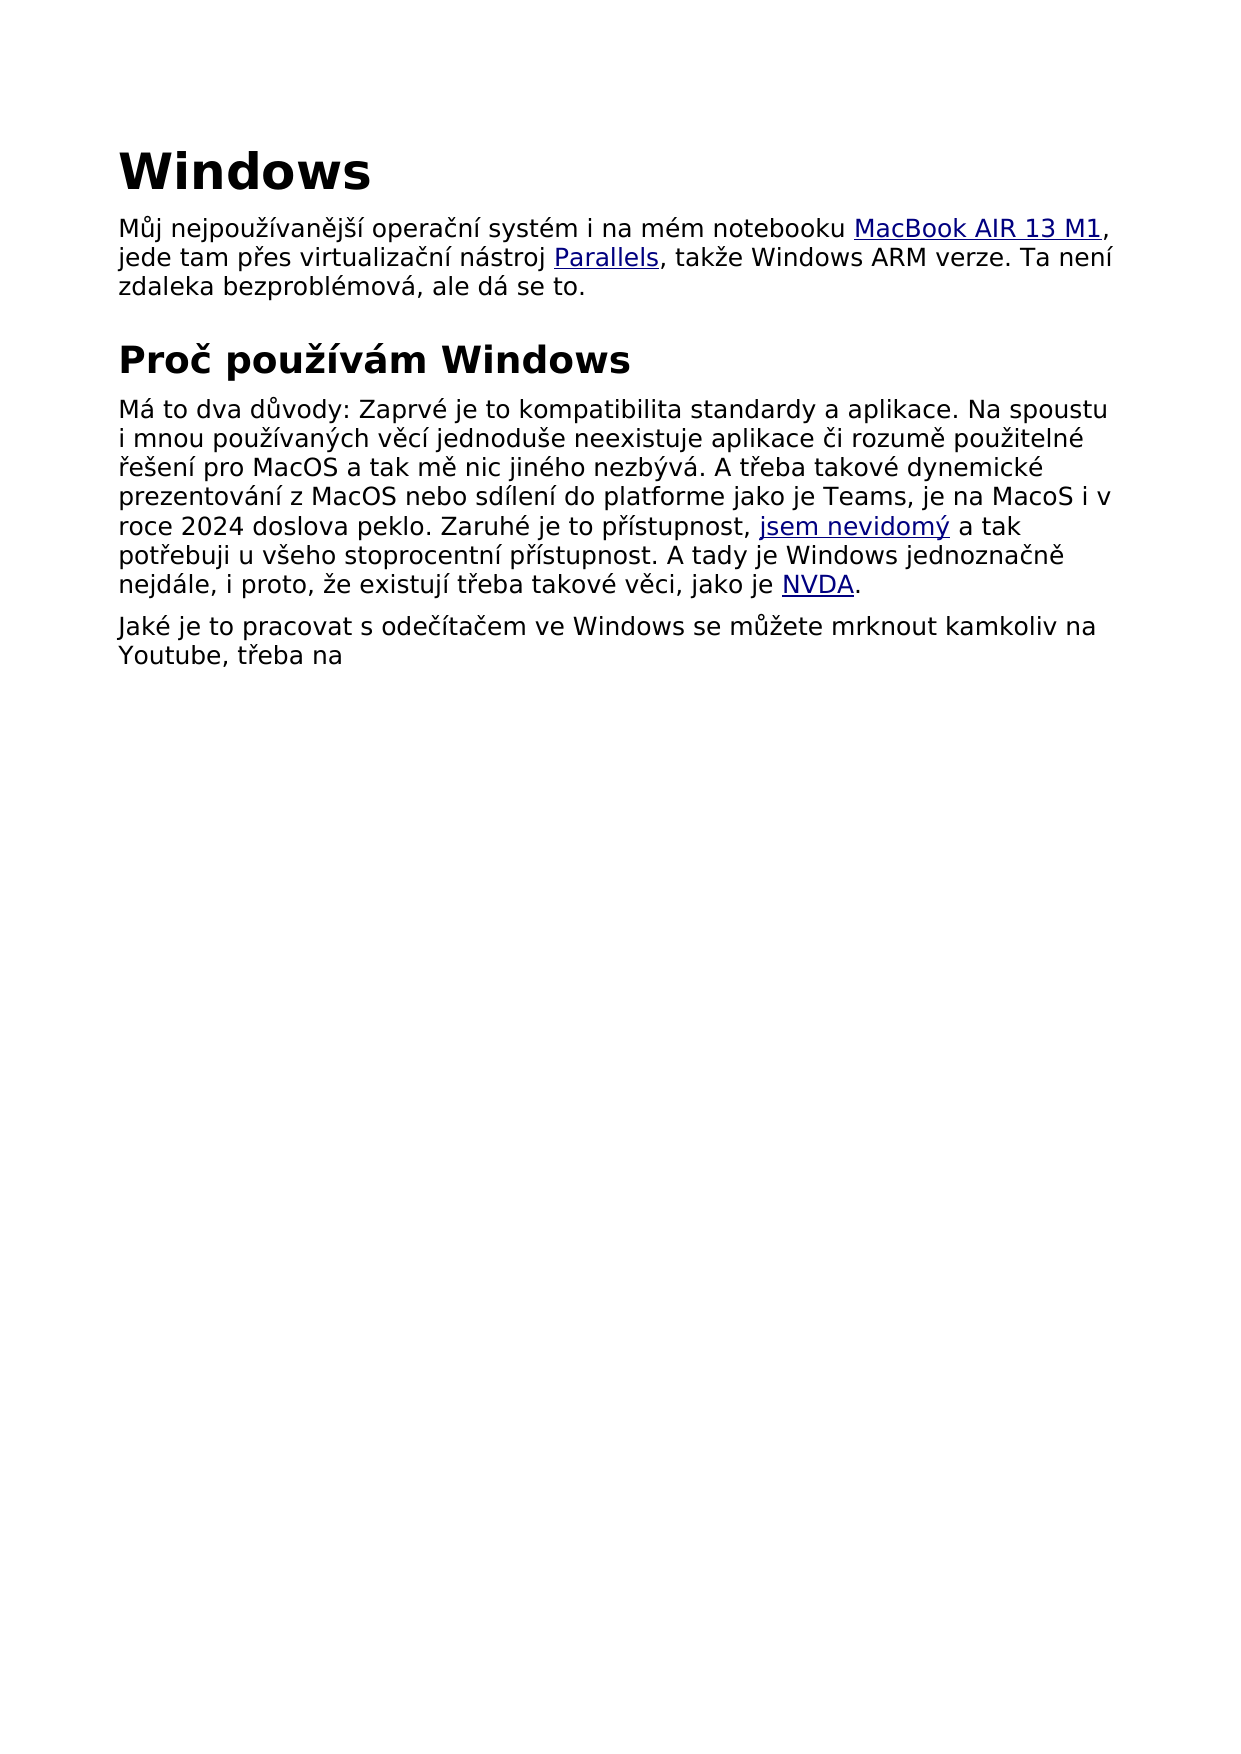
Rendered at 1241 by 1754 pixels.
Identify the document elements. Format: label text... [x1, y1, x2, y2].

subtitle Proč používám Windows [118, 339, 1122, 382]
text Jaké je to pracovat s odečítačem ve Windows se můžete mrknout kamkoliv na Youtube, třeba na [118, 612, 1122, 670]
text Má to dva důvody: Zaprvé je to kompatibilita standardy a aplikace. Na spoustu i mnou používaných věcí jednoduše neexistuje aplikace či rozumě použitelné řešení pro MacOS a tak mě nic jiného nezbývá. A třeba takové dynemické prezentování z MacOS nebo sdílení do platforme jako je Teams, je na MacoS i v roce 2024 doslova peklo. Zaruhé je to přístupnost, jsem nevidomý a tak potřebuji u všeho stoprocentní přístupnost. A tady je Windows jednoznačně nejdále, i proto, že existují třeba takové věci, jako je NVDA. [118, 395, 1122, 599]
text Můj nejpoužívanější operační systém i na mém notebooku MacBook AIR 13 M1, jede tam přes virtualizační nástroj Parallels, takže Windows ARM verze. Ta není zdaleka bezproblémová, ale dá se to. [118, 214, 1122, 301]
subtitle Windows [118, 143, 1122, 201]
